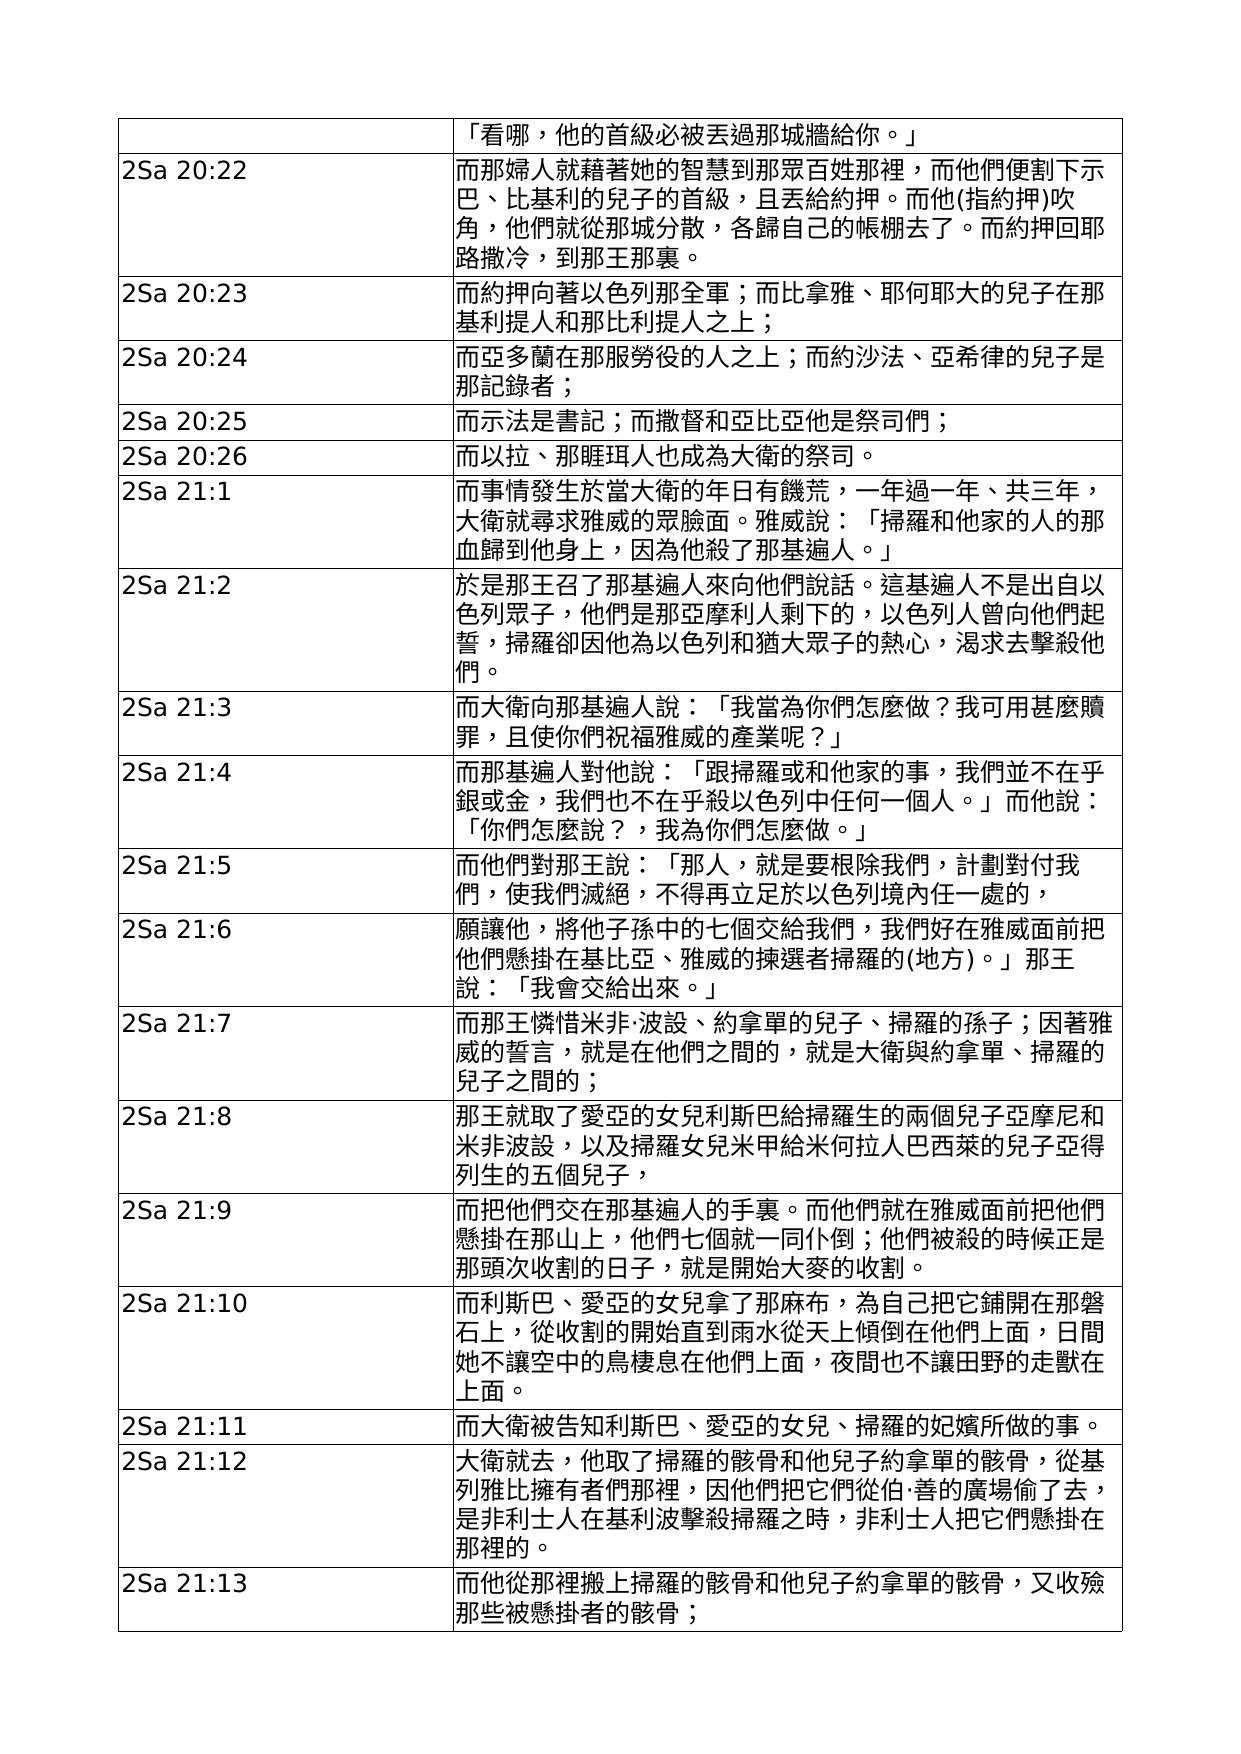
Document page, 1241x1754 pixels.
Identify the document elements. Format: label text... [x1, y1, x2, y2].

table_cell 2Sa 21:12 [119, 1445, 453, 1567]
table_cell 而那婦人就藉著她的智慧到那眾百姓那裡，而他們便割下示巴、比基利的兒子的首級，且丟給約押。而他(指約押)吹角，他們就從那城分散，各歸自己的帳棚去了。而約押回耶路撒冷，到那王那裏。 [454, 154, 1122, 276]
table_cell 而約押向著以色列那全軍；而比拿雅、耶何耶大的兒子在那基利提人和那比利提人之上； [454, 277, 1122, 340]
table_cell 2Sa 21:1 [119, 476, 453, 568]
table_cell 2Sa 20:22 [119, 154, 453, 276]
table_cell 願讓他，將他子孫中的七個交給我們，我們好在雅威面前把他們懸掛在基比亞、雅威的揀選者掃羅的(地方)。」那王說：「我會交給出來。」 [454, 914, 1122, 1006]
table_cell 那王就取了愛亞的女兒利斯巴給掃羅生的兩個兒子亞摩尼和米非波設，以及掃羅女兒米甲給米何拉人巴西萊的兒子亞得列生的五個兒子， [454, 1101, 1122, 1193]
table_cell 而大衛被告知利斯巴、愛亞的女兒、掃羅的妃嬪所做的事。 [454, 1410, 1122, 1444]
table_cell 大衛就去，他取了掃羅的骸骨和他兒子約拿單的骸骨，從基列雅比擁有者們那裡，因他們把它們從伯‧善的廣場偷了去，是非利士人在基利波擊殺掃羅之時，非利士人把它們懸掛在那裡的。 [454, 1445, 1122, 1567]
table_cell 於是那王召了那基遍人來向他們說話。這基遍人不是出自以色列眾子，他們是那亞摩利人剩下的，以色列人曾向他們起誓，掃羅卻因他為以色列和猶大眾子的熱心，渴求去擊殺他們。 [454, 569, 1122, 691]
table_cell 而把他們交在那基遍人的手裏。而他們就在雅威面前把他們懸掛在那山上，他們七個就一同仆倒；他們被殺的時候正是那頭次收割的日子，就是開始大麥的收割。 [454, 1194, 1122, 1286]
table_cell 2Sa 20:26 [119, 441, 453, 474]
table_cell 而事情發生於當大衛的年日有饑荒，一年過一年、共三年，大衛就尋求雅威的眾臉面。雅威說：「掃羅和他家的人的那血歸到他身上，因為他殺了那基遍人。」 [454, 476, 1122, 568]
table_cell 而那王憐惜米非‧波設、約拿單的兒子、掃羅的孫子；因著雅威的誓言，就是在他們之間的，就是大衛與約拿單、掃羅的兒子之間的； [454, 1007, 1122, 1099]
table_cell 2Sa 21:4 [119, 756, 453, 848]
table_cell 而以拉、那睚珥人也成為大衛的祭司。 [454, 441, 1122, 474]
table_cell 2Sa 20:24 [119, 341, 453, 404]
table_cell 而示法是書記；而撒督和亞比亞他是祭司們； [454, 405, 1122, 439]
table_cell 而利斯巴、愛亞的女兒拿了那麻布，為自己把它鋪開在那磐石上，從收割的開始直到雨水從天上傾倒在他們上面，日間她不讓空中的鳥棲息在他們上面，夜間也不讓田野的走獸在上面。 [454, 1287, 1122, 1409]
table_cell 2Sa 21:5 [119, 849, 453, 913]
table_cell 2Sa 21:3 [119, 692, 453, 755]
table_cell 2Sa 21:13 [119, 1568, 453, 1631]
table_cell 2Sa 21:2 [119, 569, 453, 691]
table_cell 而大衛向那基遍人說：「我當為你們怎麼做？我可用甚麼贖罪，且使你們祝福雅威的產業呢？」 [454, 692, 1122, 755]
table_cell 2Sa 20:25 [119, 405, 453, 439]
table_cell 「看哪，他的首級必被丟過那城牆給你。」 [454, 119, 1122, 153]
table_cell 2Sa 21:11 [119, 1410, 453, 1444]
table_cell 而他們對那王說：「那人，就是要根除我們，計劃對付我們，使我們滅絕，不得再立足於以色列境內任一處的， [454, 849, 1122, 913]
table_cell 而他從那裡搬上掃羅的骸骨和他兒子約拿單的骸骨，又收殮那些被懸掛者的骸骨； [454, 1568, 1122, 1631]
table_cell [119, 119, 453, 153]
table_cell 2Sa 21:6 [119, 914, 453, 1006]
table_cell 而那基遍人對他說：「跟掃羅或和他家的事，我們並不在乎銀或金，我們也不在乎殺以色列中任何一個人。」而他說：「你們怎麼說？，我為你們怎麼做。」 [454, 756, 1122, 848]
table_cell 2Sa 21:9 [119, 1194, 453, 1286]
table_cell 2Sa 20:23 [119, 277, 453, 340]
table_cell 而亞多蘭在那服勞役的人之上；而約沙法、亞希律的兒子是那記錄者； [454, 341, 1122, 404]
table_cell 2Sa 21:10 [119, 1287, 453, 1409]
table_cell 2Sa 21:7 [119, 1007, 453, 1099]
table_cell 2Sa 21:8 [119, 1101, 453, 1193]
